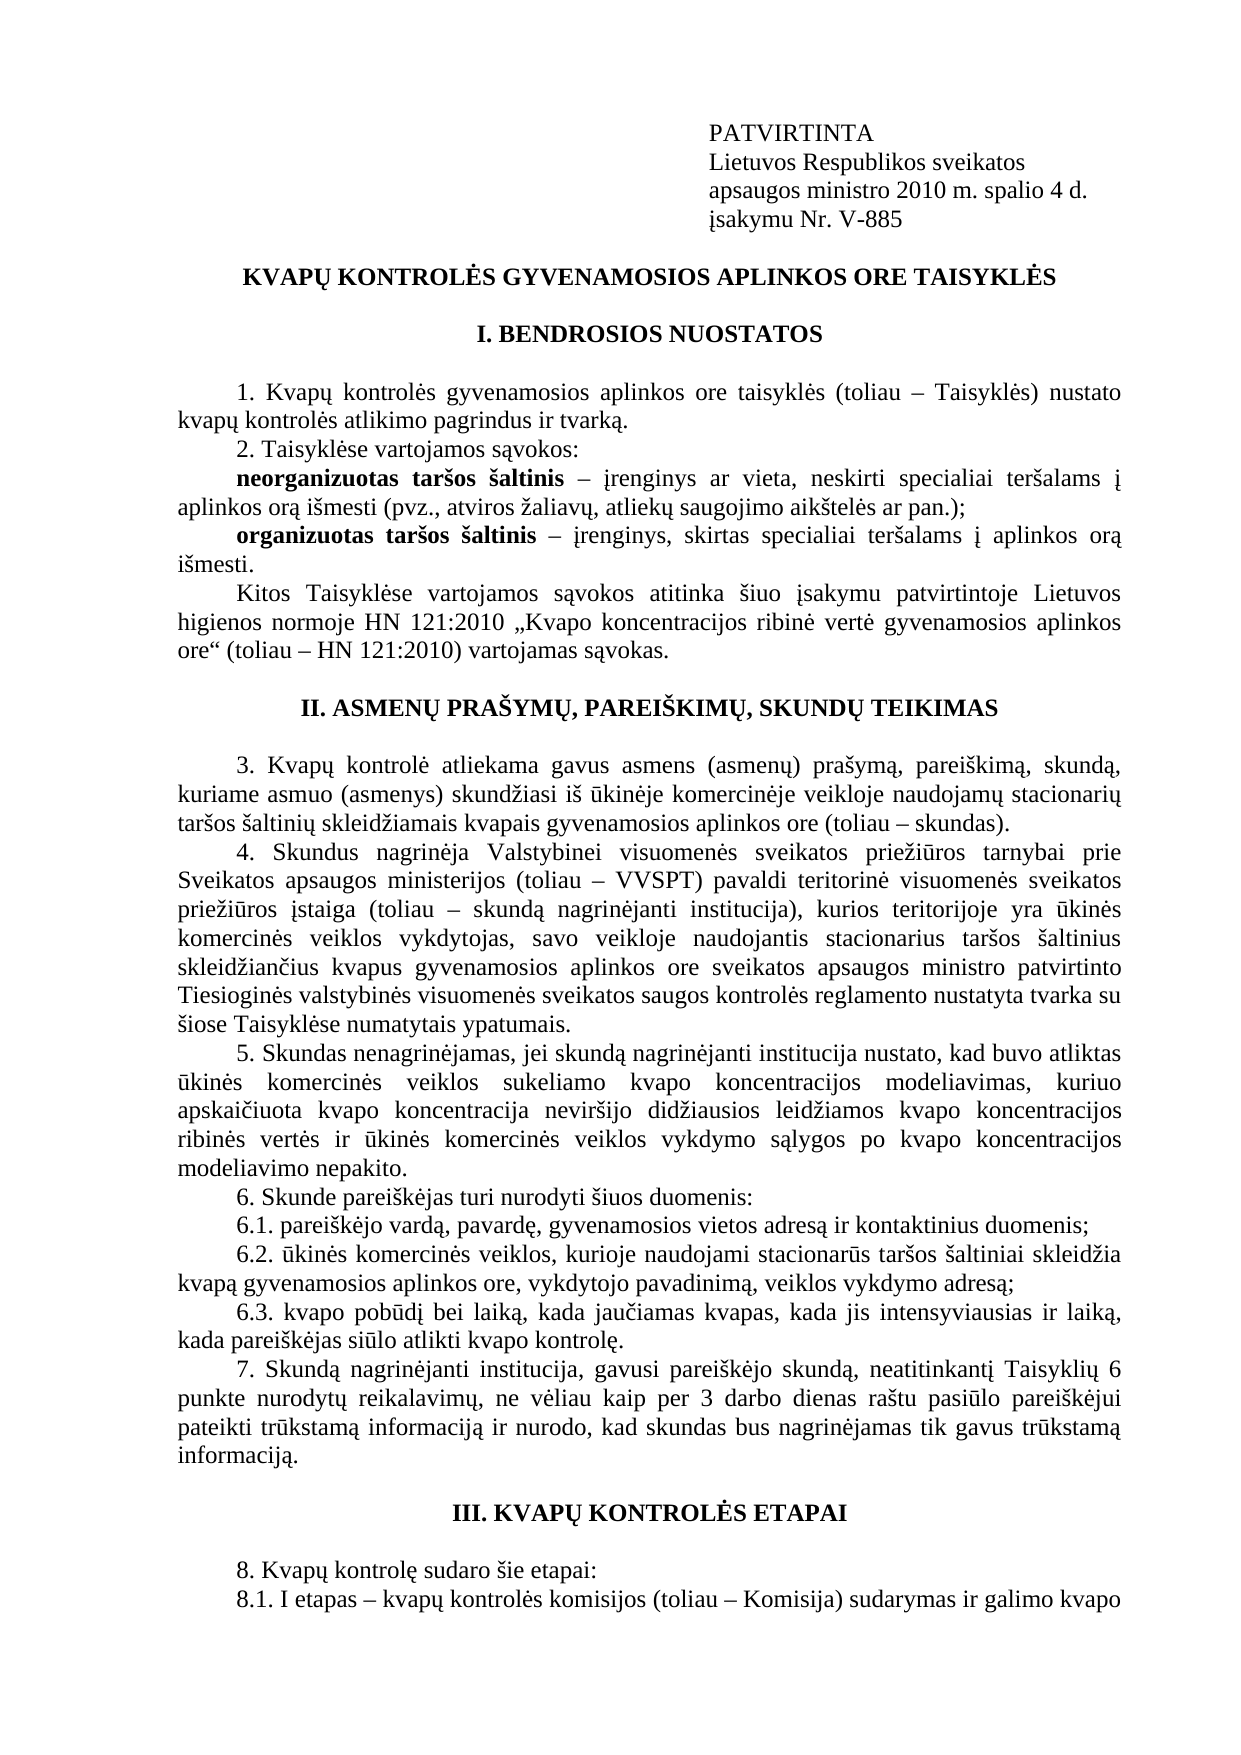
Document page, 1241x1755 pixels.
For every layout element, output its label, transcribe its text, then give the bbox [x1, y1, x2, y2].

text 6.3. kvapo pobūdį bei laiką, kada jaučiamas kvapas, kada jis intensyviausias ir laiką, kada pareiškėjas siūlo atlikti kvapo kontrolę. [177, 1297, 1122, 1354]
text 6.2. ūkinės komercinės veiklos, kurioje naudojami stacionarūs taršos šaltiniai skleidžia kvapą gyvenamosios aplinkos ore, vykdytojo pavadinimą, veiklos vykdymo adresą; [177, 1239, 1122, 1297]
text Lietuvos Respublikos sveikatos [177, 147, 1122, 176]
text 6.1. pareiškėjo vardą, pavardę, gyvenamosios vietos adresą ir kontaktinius duomenis; [177, 1211, 1122, 1239]
text II. asmenų prašymŲ, pareiškimŲ, SKUNDŲ TEIKIMAS [177, 693, 1122, 722]
text 8. Kvapų kontrolę sudaro šie etapai: [177, 1556, 1122, 1584]
text apsaugos ministro 2010 m. spalio 4 d. [177, 176, 1122, 204]
text įsakymu Nr. V-885 [177, 204, 1122, 233]
text 3. Kvapų kontrolė atliekama gavus asmens (asmenų) prašymą, pareiškimą, skundą, kuriame asmuo (asmenys) skundžiasi iš ūkinėje komercinėje veikloje naudojamų stacionarių taršos šaltinių skleidžiamais kvapais gyvenamosios aplinkos ore (toliau – skundas). [177, 751, 1122, 837]
text 6. Skunde pareiškėjas turi nurodyti šiuos duomenis: [177, 1182, 1122, 1211]
text 7. Skundą nagrinėjanti institucija, gavusi pareiškėjo skundą, neatitinkantį Taisyklių 6 punkte nurodytų reikalavimų, ne vėliau kaip per 3 darbo dienas raštu pasiūlo pareiškėjui pateikti trūkstamą informaciją ir nurodo, kad skundas bus nagrinėjamas tik gavus trūkstamą informaciją. [177, 1354, 1122, 1469]
text neorganizuotas taršos šaltinis – įrenginys ar vieta, neskirti specialiai teršalams į aplinkos orą išmesti (pvz., atviros žaliavų, atliekų saugojimo aikštelės ar pan.); [177, 463, 1122, 521]
text 5. Skundas nenagrinėjamas, jei skundą nagrinėjanti institucija nustato, kad buvo atliktas ūkinės komercinės veiklos sukeliamo kvapo koncentracijos modeliavimas, kuriuo apskaičiuota kvapo koncentracija neviršijo didžiausios leidžiamos kvapo koncentracijos ribinės vertės ir ūkinės komercinės veiklos vykdymo sąlygos po kvapo koncentracijos modeliavimo nepakito. [177, 1038, 1122, 1182]
text 8.1. I etapas – kvapų kontrolės komisijos (toliau – Komisija) sudarymas ir galimo kvapo [177, 1584, 1122, 1613]
text 1. Kvapų kontrolės gyvenamosios aplinkos ore taisyklės (toliau – Taisyklės) nustato kvapų kontrolės atlikimo pagrindus ir tvarką. [177, 377, 1122, 434]
text organizuotas taršos šaltinis – įrenginys, skirtas specialiai teršalams į aplinkos orą išmesti. [177, 521, 1122, 578]
text Kitos Taisyklėse vartojamos sąvokos atitinka šiuo įsakymu patvirtintoje Lietuvos higienos normoje HN 121:2010 „Kvapo koncentracijos ribinė vertė gyvenamosios aplinkos ore“ (toliau – HN 121:2010) vartojamas sąvokas. [177, 578, 1122, 664]
text III. KVAPŲ KONTROLĖS ETAPAI [177, 1498, 1122, 1527]
text PATVIRTINTA [177, 118, 1122, 147]
text 2. Taisyklėse vartojamos sąvokos: [177, 434, 1122, 463]
text KVAPŲ KONTROLĖS GYVENAMOSIOS APLINKOS ORE TAISYKLĖS [177, 262, 1122, 291]
text I. BENDROSIOS NUOSTATOS [177, 319, 1122, 348]
text 4. Skundus nagrinėja Valstybinei visuomenės sveikatos priežiūros tarnybai prie Sveikatos apsaugos ministerijos (toliau – VVSPT) pavaldi teritorinė visuomenės sveikatos priežiūros įstaiga (toliau – skundą nagrinėjanti institucija), kurios teritorijoje yra ūkinės komercinės veiklos vykdytojas, savo veikloje naudojantis stacionarius taršos šaltinius skleidžiančius kvapus gyvenamosios aplinkos ore sveikatos apsaugos ministro patvirtinto Tiesioginės valstybinės visuomenės sveikatos saugos kontrolės reglamento nustatyta tvarka su šiose Taisyklėse numatytais ypatumais. [177, 837, 1122, 1038]
